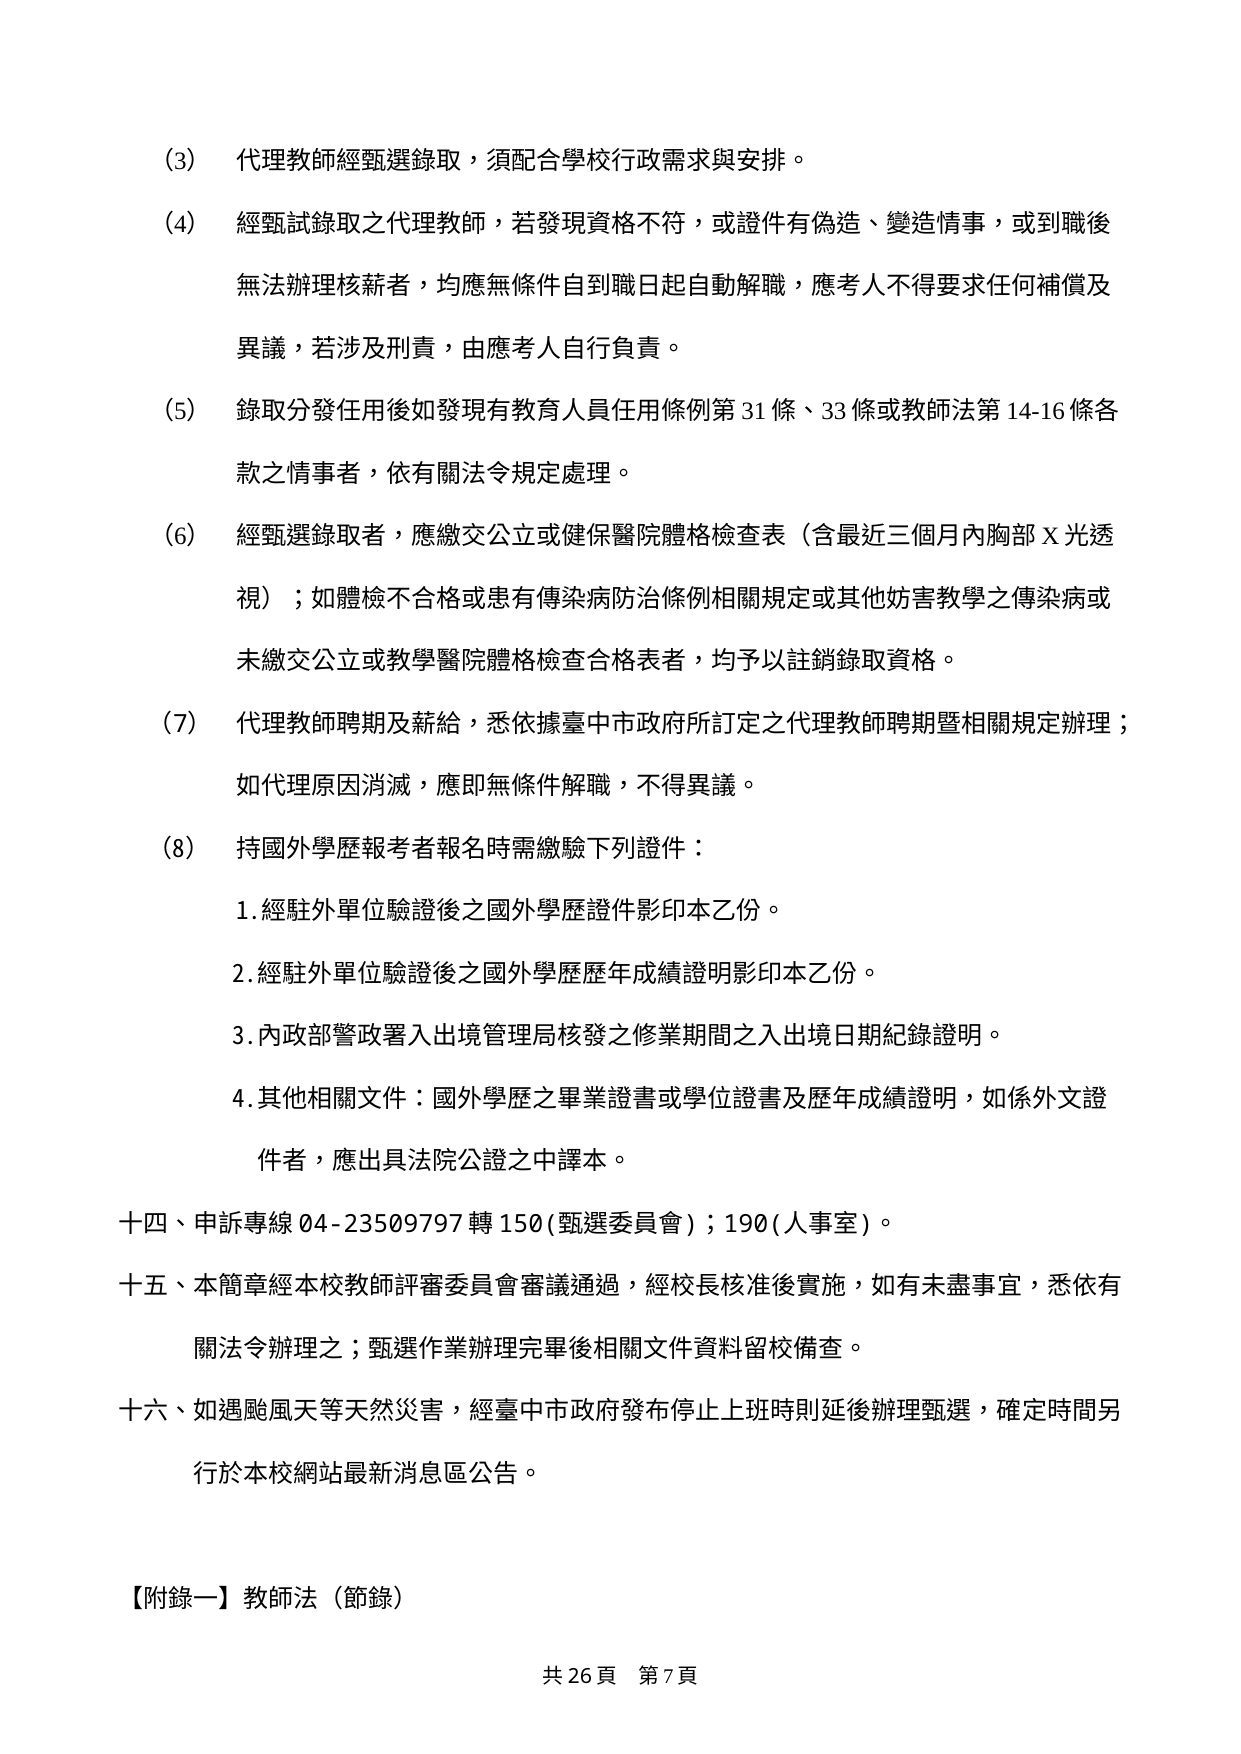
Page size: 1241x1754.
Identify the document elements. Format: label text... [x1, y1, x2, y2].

text 1.經駐外單位驗證後之國外學歷證件影印本乙份。 [222, 867, 1122, 930]
list 代理教師聘期及薪給，悉依據臺中市政府所訂定之代理教師聘期暨相關規定辦理；如代理原因消滅，應即無條件解職，不得異議。 [148, 680, 1122, 805]
list 經甄選錄取者，應繳交公立或健保醫院體格檢查表（含最近三個月內胸部X光透視）；如體檢不合格或患有傳染病防治條例相關規定或其他妨害教學之傳染病或未繳交公立或教學醫院體格檢查合格表者，均予以註銷錄取資格。 [149, 492, 1122, 680]
list 錄取分發任用後如發現有教育人員任用條例第31條、33條或教師法第14-16條各款之情事者，依有關法令規定處理。 [149, 367, 1122, 492]
list 代理教師經甄選錄取，須配合學校行政需求與安排。 [149, 117, 1122, 180]
text 件者，應出具法院公證之中譯本。 [0, 1117, 1122, 1180]
list 經甄試錄取之代理教師，若發現資格不符，或證件有偽造、變造情事，或到職後無法辦理核薪者，均應無條件自到職日起自動解職，應考人不得要求任何補償及異議，若涉及刑責，由應考人自行負責。 [149, 180, 1122, 367]
text 十四、申訴專線04-23509797轉150(甄選委員會)；190(人事室)。 [118, 1180, 1122, 1242]
text 十五、本簡章經本校教師評審委員會審議通過，經校長核准後實施，如有未盡事宜，悉依有關法令辦理之；甄選作業辦理完畢後相關文件資料留校備查。 [118, 1242, 1122, 1367]
text 2.經駐外單位驗證後之國外學歷歷年成績證明影印本乙份。 [0, 930, 1122, 992]
text 4.其他相關文件：國外學歷之畢業證書或學位證書及歷年成績證明，如係外文證 [0, 1055, 1122, 1117]
text 十六、如遇颱風天等天然災害，經臺中市政府發布停止上班時則延後辦理甄選，確定時間另行於本校網站最新消息區公告。 [118, 1367, 1122, 1492]
text 3.內政部警政署入出境管理局核發之修業期間之入出境日期紀錄證明。 [0, 992, 1122, 1055]
list 持國外學歷報考者報名時需繳驗下列證件： [148, 805, 1122, 867]
text 【附錄一】教師法（節錄） [118, 1555, 1122, 1617]
